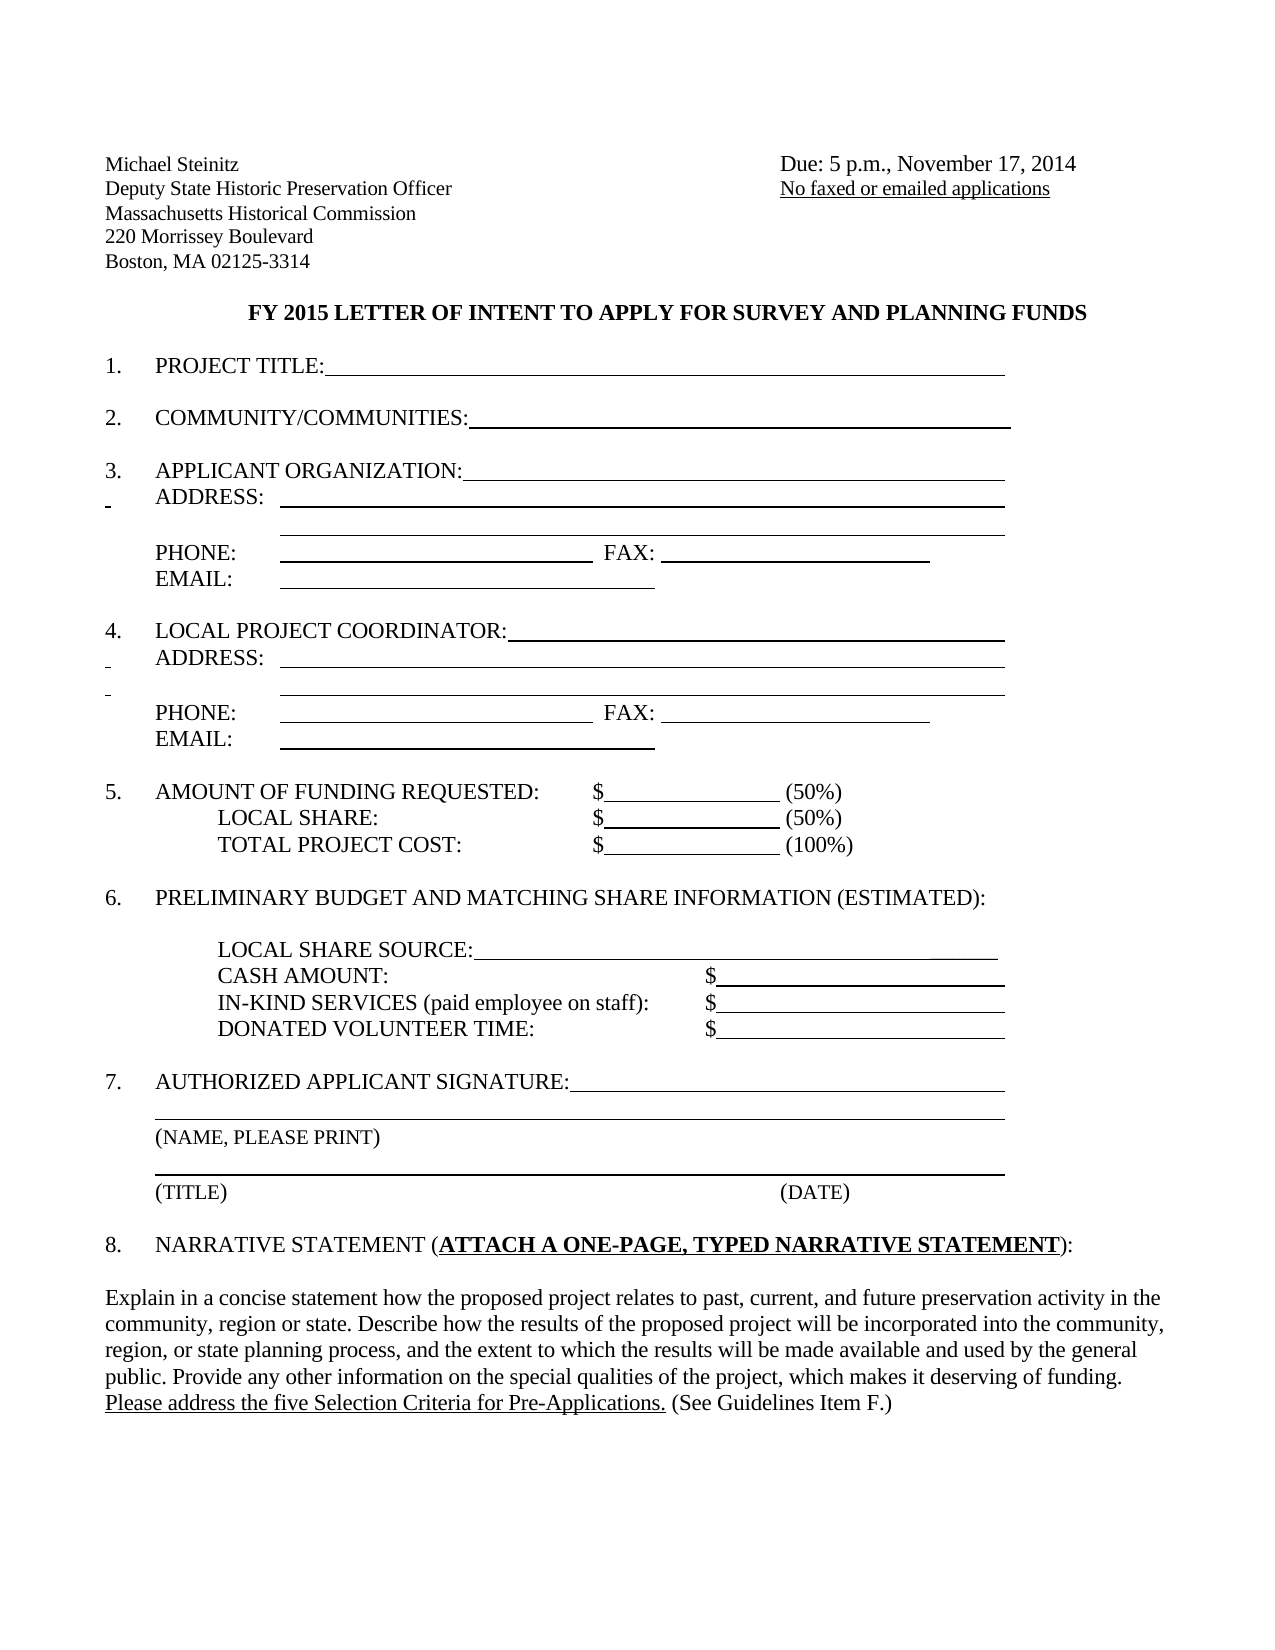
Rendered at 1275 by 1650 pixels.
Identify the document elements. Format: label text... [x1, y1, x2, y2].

text ADDRESS: [105, 483, 1170, 510]
text PHONE: FAX: [105, 538, 1170, 565]
text 220 Morrissey Boulevard [105, 224, 1170, 248]
text Deputy State Historic Preservation Officer No faxed or emailed applications [105, 176, 1170, 200]
text DONATED VOLUNTEER TIME: $ [105, 1015, 1170, 1042]
text LOCAL SHARE: $ (50%) [105, 804, 1170, 831]
text FY 2015 LETTER OF INTENT TO APPLY FOR SURVEY AND PLANNING FUNDS [105, 299, 1170, 325]
text 5. AMOUNT OF FUNDING REQUESTED: $ (50%) [105, 778, 1170, 804]
text Boston, MA 02125-3314 [105, 248, 1170, 273]
text 4. LOCAL PROJECT COORDINATOR: [105, 618, 1170, 644]
text CASH AMOUNT: $ [105, 963, 1170, 989]
text EMAIL: [105, 565, 1170, 591]
text EMAIL: [105, 725, 1170, 752]
text 2. COMMUNITY/COMMUNITIES: [105, 404, 1170, 431]
text 6. PRELIMINARY BUDGET AND MATCHING SHARE INFORMATION (ESTIMATED): [105, 883, 1170, 910]
text Michael Steinitz Due: 5 p.m., November 17, 2014 [105, 150, 1170, 176]
text Massachusetts Historical Commission [105, 200, 1170, 224]
text 3. APPLICANT ORGANIZATION: [105, 457, 1170, 483]
text Explain in a concise statement how the proposed project relates to past, current, and future preservation activity in the community, region or state. Describe how the results of the proposed project will be incorporated into the community, region, or state planning process, and the extent to which the results will be made available and used by the general public. Provide any other information on the special qualities of the project, which makes it deserving of funding. Please address the five Selection Criteria for Pre-Applications. (See Guidelines Item F.) [105, 1284, 1170, 1415]
text (TITLE) (DATE) [105, 1178, 1170, 1204]
text TOTAL PROJECT COST: $ (100%) [105, 831, 1170, 857]
text 1. PROJECT TITLE: [105, 352, 1170, 378]
text (NAME, PLEASE PRINT) [105, 1123, 1170, 1149]
text 8. NARRATIVE STATEMENT (ATTACH A ONE-PAGE, TYPED NARRATIVE STATEMENT): [105, 1231, 1170, 1257]
text IN‑KIND SERVICES (paid employee on staff): $ [105, 989, 1170, 1015]
text ADDRESS: [105, 644, 1170, 670]
text 7. AUTHORIZED APPLICANT SIGNATURE: [105, 1068, 1170, 1094]
text PHONE: FAX: [105, 699, 1170, 725]
text LOCAL SHARE SOURCE: ______ [105, 936, 1170, 963]
